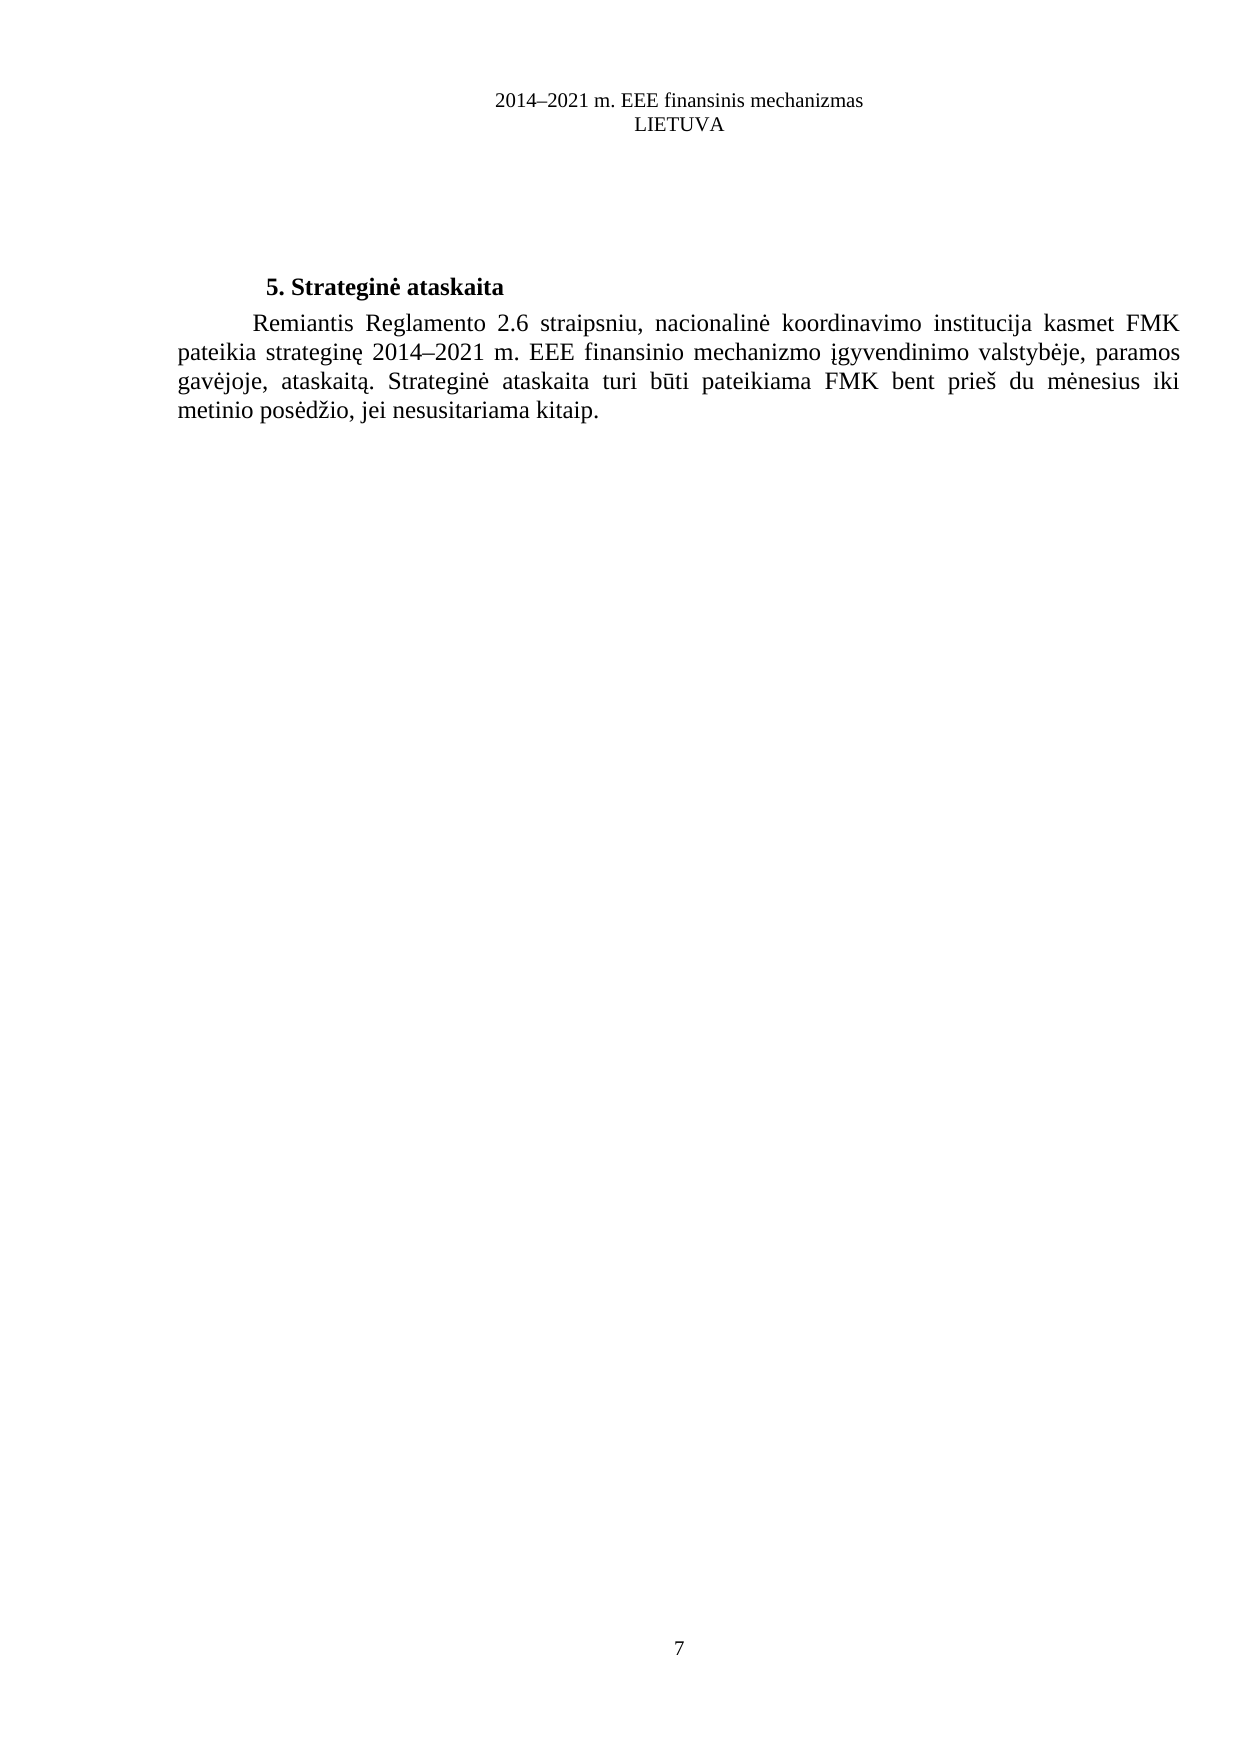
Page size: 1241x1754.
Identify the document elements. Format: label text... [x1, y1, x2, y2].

text 5. Strateginė ataskaita [177, 272, 1181, 301]
text Remiantis Reglamento 2.6 straipsniu, nacionalinė koordinavimo institucija kasmet FMK pateikia strateginę 2014–2021 m. EEE finansinio mechanizmo įgyvendinimo valstybėje, paramos gavėjoje, ataskaitą. Strateginė ataskaita turi būti pateikiama FMK bent prieš du mėnesius iki metinio posėdžio, jei nesusitariama kitaip. [177, 308, 1181, 425]
